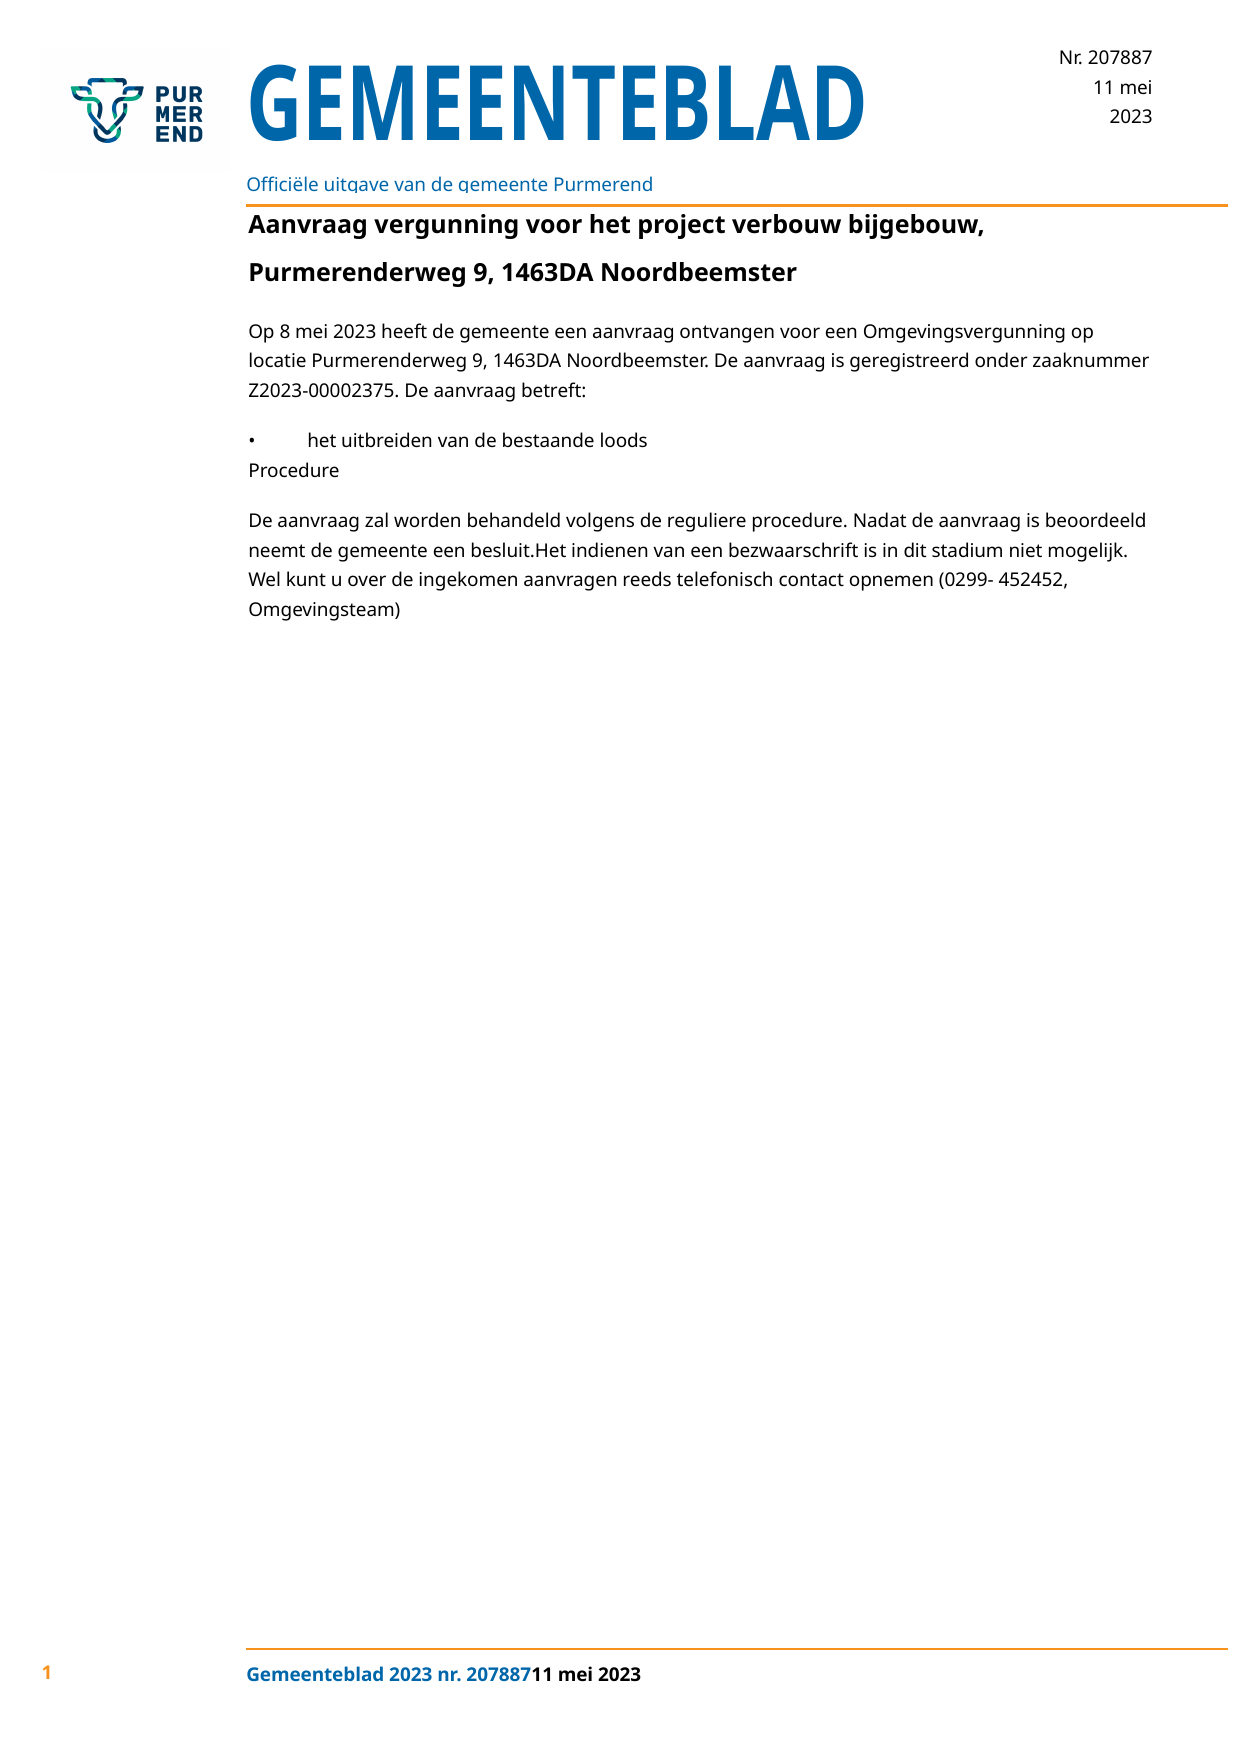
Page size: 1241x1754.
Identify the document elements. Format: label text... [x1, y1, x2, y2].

picture [41, 47, 231, 172]
text Aanvraag vergunning voor het project verbouw bijgebouw, Purmerenderweg 9, 1463DA Noordbeemster [248, 207, 1152, 288]
text Op 8 mei 2023 heeft de gemeente een aanvraag ontvangen voor een Omgevingsvergunning op locatie Purmerenderweg 9, 1463DA Noordbeemster. De aanvraag is geregistreerd onder zaaknummer Z2023-00002375. De aanvraag betreft: [248, 318, 1152, 403]
text De aanvraag zal worden behandeld volgens de reguliere procedure. Nadat de aanvraag is beoordeeld neemt de gemeente een besluit.Het indienen van een bezwaarschrift is in dit stadium niet mogelijk. Wel kunt u over de ingekomen aanvragen reeds telefonisch contact opnemen (0299- 452452, Omgevingsteam) [248, 507, 1152, 622]
text Procedure [248, 457, 1152, 483]
list het uitbreiden van de bestaande loods [248, 427, 1152, 453]
